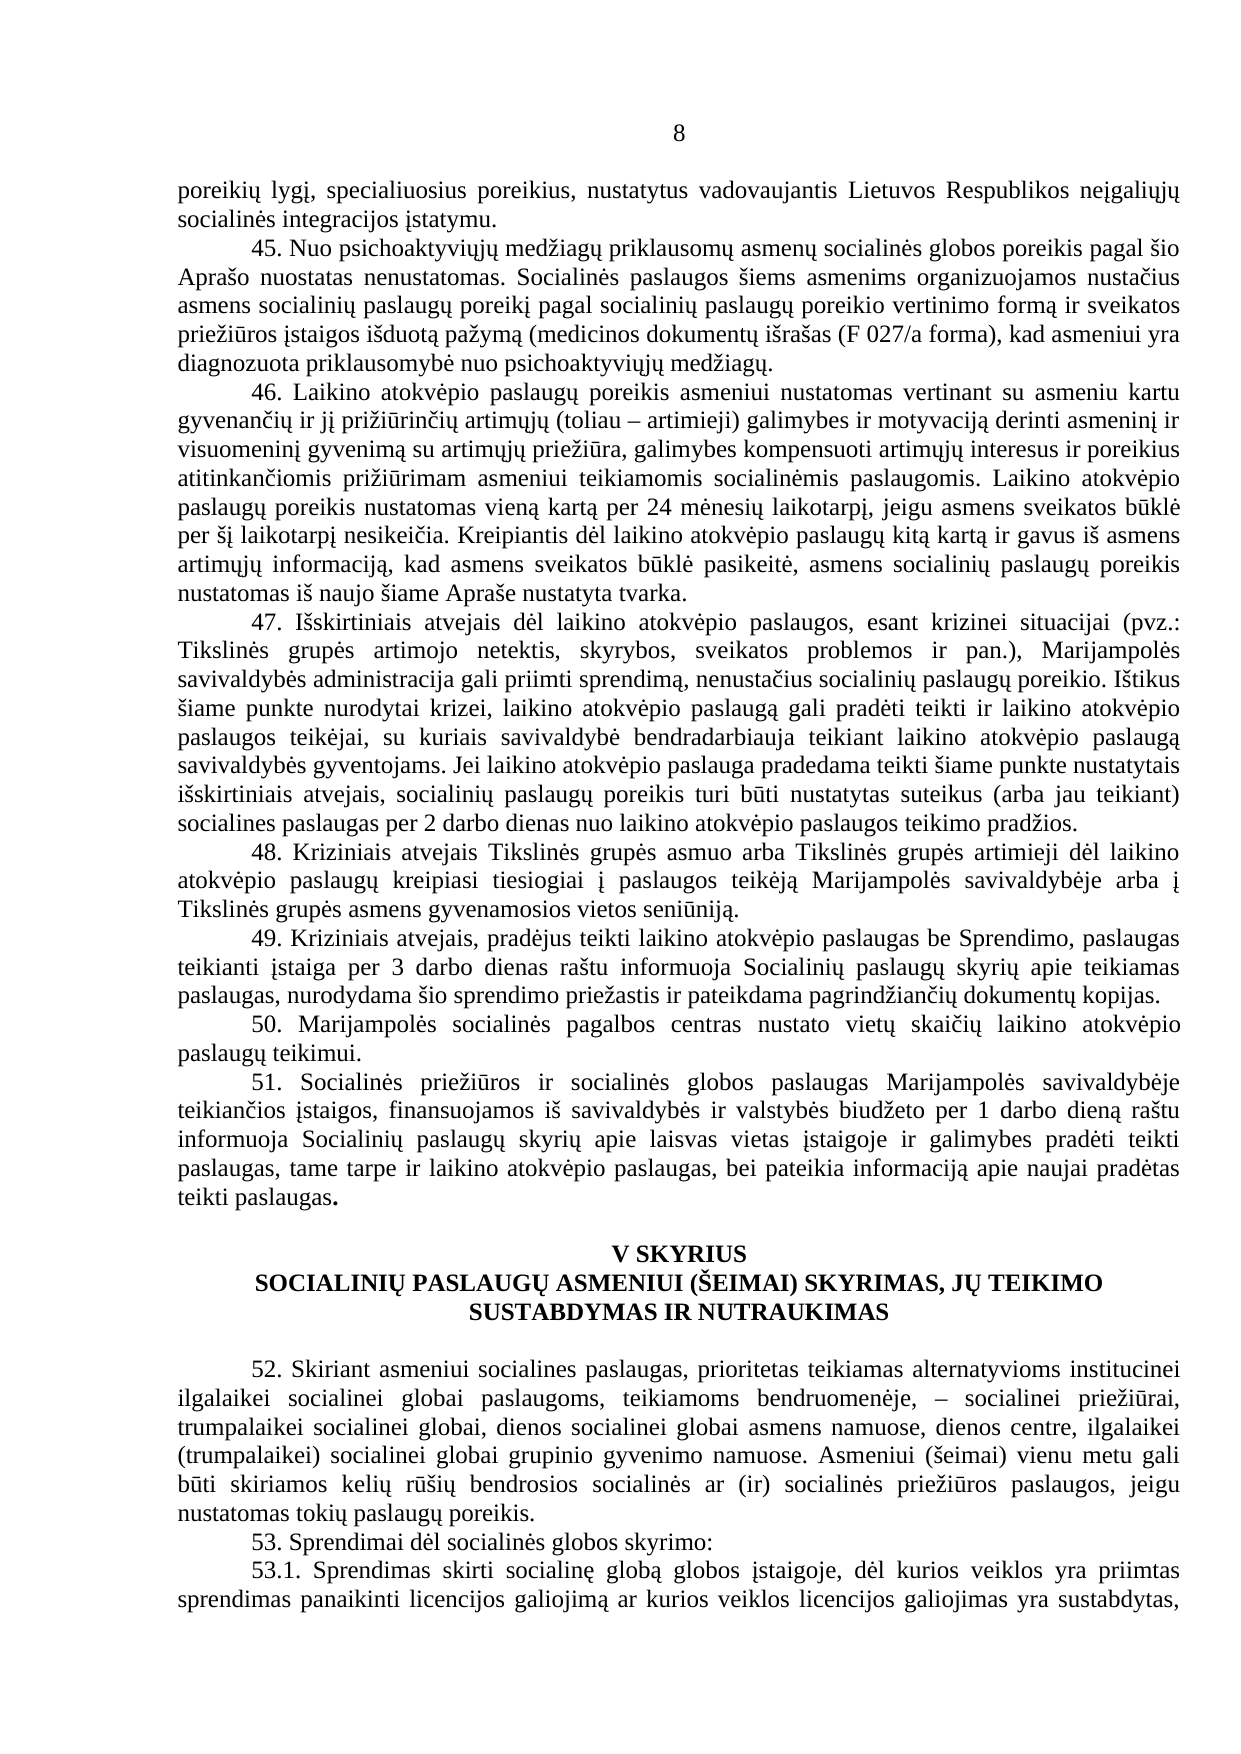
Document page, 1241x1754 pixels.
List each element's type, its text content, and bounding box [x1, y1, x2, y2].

text 46. Laikino atokvėpio paslaugų poreikis asmeniui nustatomas vertinant su asmeniu kartu gyvenančių ir jį prižiūrinčių artimųjų (toliau – artimieji) galimybes ir motyvaciją derinti asmeninį ir visuomeninį gyvenimą su artimųjų priežiūra, galimybes kompensuoti artimųjų interesus ir poreikius atitinkančiomis prižiūrimam asmeniui teikiamomis socialinėmis paslaugomis. Laikino atokvėpio paslaugų poreikis nustatomas vieną kartą per 24 mėnesių laikotarpį, jeigu asmens sveikatos būklė per šį laikotarpį nesikeičia. Kreipiantis dėl laikino atokvėpio paslaugų kitą kartą ir gavus iš asmens artimųjų informaciją, kad asmens sveikatos būklė pasikeitė, asmens socialinių paslaugų poreikis nustatomas iš naujo šiame Apraše nustatyta tvarka. [177, 377, 1181, 607]
text 47. Išskirtiniais atvejais dėl laikino atokvėpio paslaugos, esant krizinei situacijai (pvz.: Tikslinės grupės artimojo netektis, skyrybos, sveikatos problemos ir pan.), Marijampolės savivaldybės administracija gali priimti sprendimą, nenustačius socialinių paslaugų poreikio. Ištikus šiame punkte nurodytai krizei, laikino atokvėpio paslaugą gali pradėti teikti ir laikino atokvėpio paslaugos teikėjai, su kuriais savivaldybė bendradarbiauja teikiant laikino atokvėpio paslaugą savivaldybės gyventojams. Jei laikino atokvėpio paslauga pradedama teikti šiame punkte nustatytais išskirtiniais atvejais, socialinių paslaugų poreikis turi būti nustatytas suteikus (arba jau teikiant) socialines paslaugas per 2 darbo dienas nuo laikino atokvėpio paslaugos teikimo pradžios. [177, 607, 1181, 837]
text 53. Sprendimai dėl socialinės globos skyrimo: [177, 1527, 1181, 1556]
text 45. Nuo psichoaktyviųjų medžiagų priklausomų asmenų socialinės globos poreikis pagal šio Aprašo nuostatas nenustatomas. Socialinės paslaugos šiems asmenims organizuojamos nustačius asmens socialinių paslaugų poreikį pagal socialinių paslaugų poreikio vertinimo formą ir sveikatos priežiūros įstaigos išduotą pažymą (medicinos dokumentų išrašas (F 027/a forma), kad asmeniui yra diagnozuota priklausomybė nuo psichoaktyviųjų medžiagų. [177, 233, 1181, 377]
text 50. Marijampolės socialinės pagalbos centras nustato vietų skaičių laikino atokvėpio paslaugų teikimui. [177, 1009, 1181, 1067]
text 51. Socialinės priežiūros ir socialinės globos paslaugas Marijampolės savivaldybėje teikiančios įstaigos, finansuojamos iš savivaldybės ir valstybės biudžeto per 1 darbo dieną raštu informuoja Socialinių paslaugų skyrių apie laisvas vietas įstaigoje ir galimybes pradėti teikti paslaugas, tame tarpe ir laikino atokvėpio paslaugas, bei pateikia informaciją apie naujai pradėtas teikti paslaugas. [177, 1067, 1181, 1211]
text 53.1. Sprendimas skirti socialinę globą globos įstaigoje, dėl kurios veiklos yra priimtas sprendimas panaikinti licencijos galiojimą ar kurios veiklos licencijos galiojimas yra sustabdytas, [177, 1556, 1181, 1613]
text 52. Skiriant asmeniui socialines paslaugas, prioritetas teikiamas alternatyvioms institucinei ilgalaikei socialinei globai paslaugoms, teikiamoms bendruomenėje, – socialinei priežiūrai, trumpalaikei socialinei globai, dienos socialinei globai asmens namuose, dienos centre, ilgalaikei (trumpalaikei) socialinei globai grupinio gyvenimo namuose. Asmeniui (šeimai) vienu metu gali būti skiriamos kelių rūšių bendrosios socialinės ar (ir) socialinės priežiūros paslaugos, jeigu nustatomas tokių paslaugų poreikis. [177, 1354, 1181, 1527]
text V SKYRIUS [177, 1239, 1181, 1268]
text 49. Kriziniais atvejais, pradėjus teikti laikino atokvėpio paslaugas be Sprendimo, paslaugas teikianti įstaiga per 3 darbo dienas raštu informuoja Socialinių paslaugų skyrių apie teikiamas paslaugas, nurodydama šio sprendimo priežastis ir pateikdama pagrindžiančių dokumentų kopijas. [177, 923, 1181, 1009]
text poreikių lygį, specialiuosius poreikius, nustatytus vadovaujantis Lietuvos Respublikos neįgaliųjų socialinės integracijos įstatymu. [177, 176, 1181, 233]
text SOCIALINIŲ PASLAUGŲ ASMENIUI (ŠEIMAI) SKYRIMAS, JŲ TEIKIMO SUSTABDYMAS IR NUTRAUKIMAS [177, 1268, 1181, 1326]
text 48. Kriziniais atvejais Tikslinės grupės asmuo arba Tikslinės grupės artimieji dėl laikino atokvėpio paslaugų kreipiasi tiesiogiai į paslaugos teikėją Marijampolės savivaldybėje arba į Tikslinės grupės asmens gyvenamosios vietos seniūniją. [177, 837, 1181, 923]
